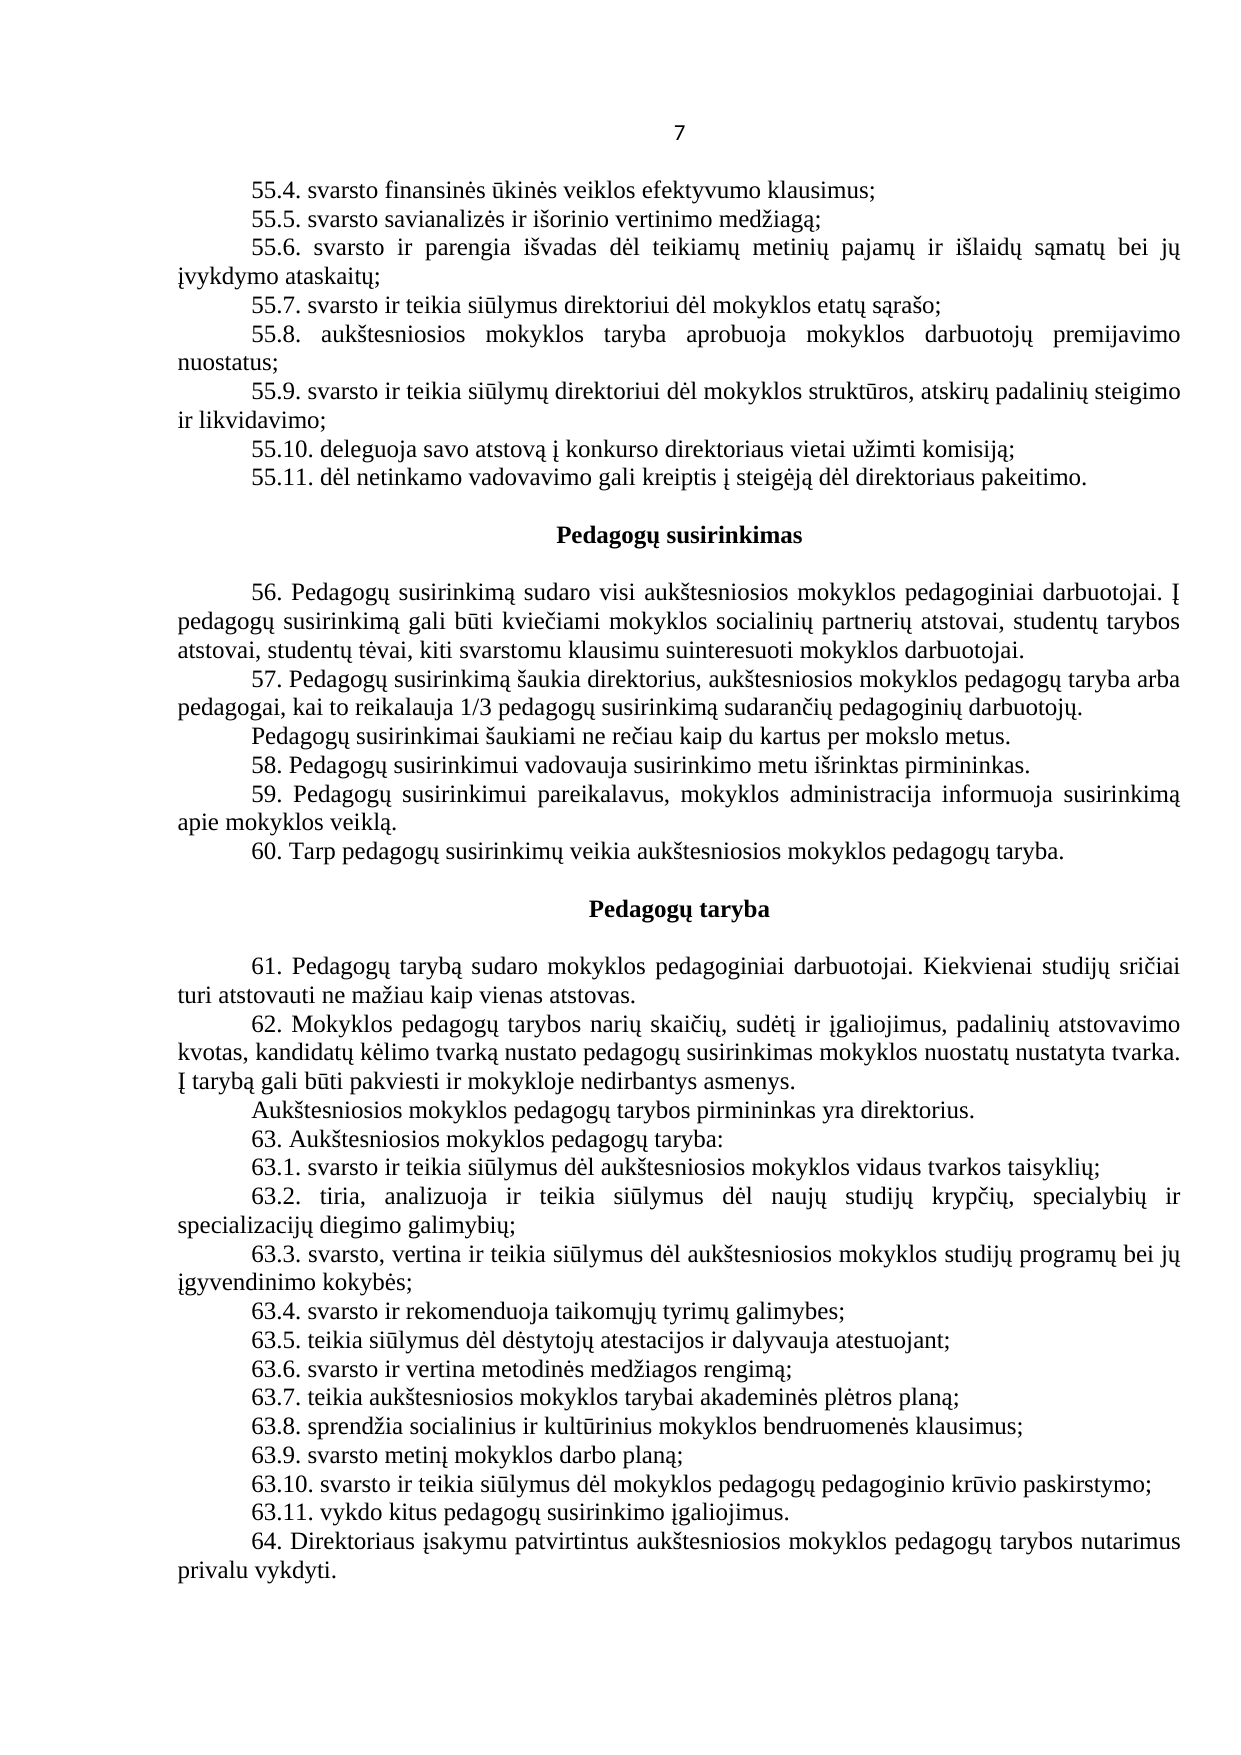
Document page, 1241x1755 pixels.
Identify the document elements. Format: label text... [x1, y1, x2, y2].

text Pedagogų susirinkimai šaukiami ne rečiau kaip du kartus per mokslo metus. [177, 721, 1181, 750]
text 58. Pedagogų susirinkimui vadovauja susirinkimo metu išrinktas pirmininkas. [177, 750, 1181, 779]
text 63.7. teikia aukštesniosios mokyklos tarybai akademinės plėtros planą; [177, 1382, 1181, 1411]
text 63.1. svarsto ir teikia siūlymus dėl aukštesniosios mokyklos vidaus tvarkos taisyklių; [177, 1152, 1181, 1181]
text 63.3. svarsto, vertina ir teikia siūlymus dėl aukštesniosios mokyklos studijų programų bei jų įgyvendinimo kokybės; [177, 1239, 1181, 1296]
text 55.9. svarsto ir teikia siūlymų direktoriui dėl mokyklos struktūros, atskirų padalinių steigimo ir likvidavimo; [177, 376, 1181, 434]
text 63.2. tiria, analizuoja ir teikia siūlymus dėl naujų studijų krypčių, specialybių ir specializacijų diegimo galimybių; [177, 1181, 1181, 1239]
text Pedagogų susirinkimas [177, 520, 1181, 549]
text 64. Direktoriaus įsakymu patvirtintus aukštesniosios mokyklos pedagogų tarybos nutarimus privalu vykdyti. [177, 1526, 1181, 1584]
text 55.4. svarsto finansinės ūkinės veiklos efektyvumo klausimus; [177, 175, 1181, 204]
text 55.11. dėl netinkamo vadovavimo gali kreiptis į steigėją dėl direktoriaus pakeitimo. [177, 462, 1181, 491]
text 61. Pedagogų tarybą sudaro mokyklos pedagoginiai darbuotojai. Kiekvienai studijų sričiai turi atstovauti ne mažiau kaip vienas atstovas. [177, 951, 1181, 1009]
text 63.9. svarsto metinį mokyklos darbo planą; [177, 1440, 1181, 1469]
text 63.8. sprendžia socialinius ir kultūrinius mokyklos bendruomenės klausimus; [177, 1411, 1181, 1440]
text 55.8. aukštesniosios mokyklos taryba aprobuoja mokyklos darbuotojų premijavimo nuostatus; [177, 319, 1181, 376]
text 55.5. svarsto savianalizės ir išorinio vertinimo medžiagą; [177, 204, 1181, 232]
text 63.11. vykdo kitus pedagogų susirinkimo įgaliojimus. [177, 1497, 1181, 1526]
text 63.6. svarsto ir vertina metodinės medžiagos rengimą; [177, 1354, 1181, 1382]
text 57. Pedagogų susirinkimą šaukia direktorius, aukštesniosios mokyklos pedagogų taryba arba pedagogai, kai to reikalauja 1/3 pedagogų susirinkimą sudarančių pedagoginių darbuotojų. [177, 664, 1181, 721]
text 63. Aukštesniosios mokyklos pedagogų taryba: [177, 1124, 1181, 1152]
text 59. Pedagogų susirinkimui pareikalavus, mokyklos administracija informuoja susirinkimą apie mokyklos veiklą. [177, 779, 1181, 836]
text Pedagogų taryba [177, 894, 1181, 922]
text 63.4. svarsto ir rekomenduoja taikomųjų tyrimų galimybes; [177, 1296, 1181, 1325]
text 63.5. teikia siūlymus dėl dėstytojų atestacijos ir dalyvauja atestuojant; [177, 1325, 1181, 1354]
text 56. Pedagogų susirinkimą sudaro visi aukštesniosios mokyklos pedagoginiai darbuotojai. Į pedagogų susirinkimą gali būti kviečiami mokyklos socialinių partnerių atstovai, studentų tarybos atstovai, studentų tėvai, kiti svarstomu klausimu suinteresuoti mokyklos darbuotojai. [177, 577, 1181, 664]
text 55.6. svarsto ir parengia išvadas dėl teikiamų metinių pajamų ir išlaidų sąmatų bei jų įvykdymo ataskaitų; [177, 232, 1181, 290]
text 55.10. deleguoja savo atstovą į konkurso direktoriaus vietai užimti komisiją; [177, 434, 1181, 462]
text 62. Mokyklos pedagogų tarybos narių skaičių, sudėtį ir įgaliojimus, padalinių atstovavimo kvotas, kandidatų kėlimo tvarką nustato pedagogų susirinkimas mokyklos nuostatų nustatyta tvarka. Į tarybą gali būti pakviesti ir mokykloje nedirbantys asmenys. [177, 1009, 1181, 1095]
text 63.10. svarsto ir teikia siūlymus dėl mokyklos pedagogų pedagoginio krūvio paskirstymo; [177, 1469, 1181, 1497]
text Aukštesniosios mokyklos pedagogų tarybos pirmininkas yra direktorius. [177, 1095, 1181, 1124]
text 55.7. svarsto ir teikia siūlymus direktoriui dėl mokyklos etatų sąrašo; [177, 290, 1181, 319]
text 60. Tarp pedagogų susirinkimų veikia aukštesniosios mokyklos pedagogų taryba. [177, 836, 1181, 865]
